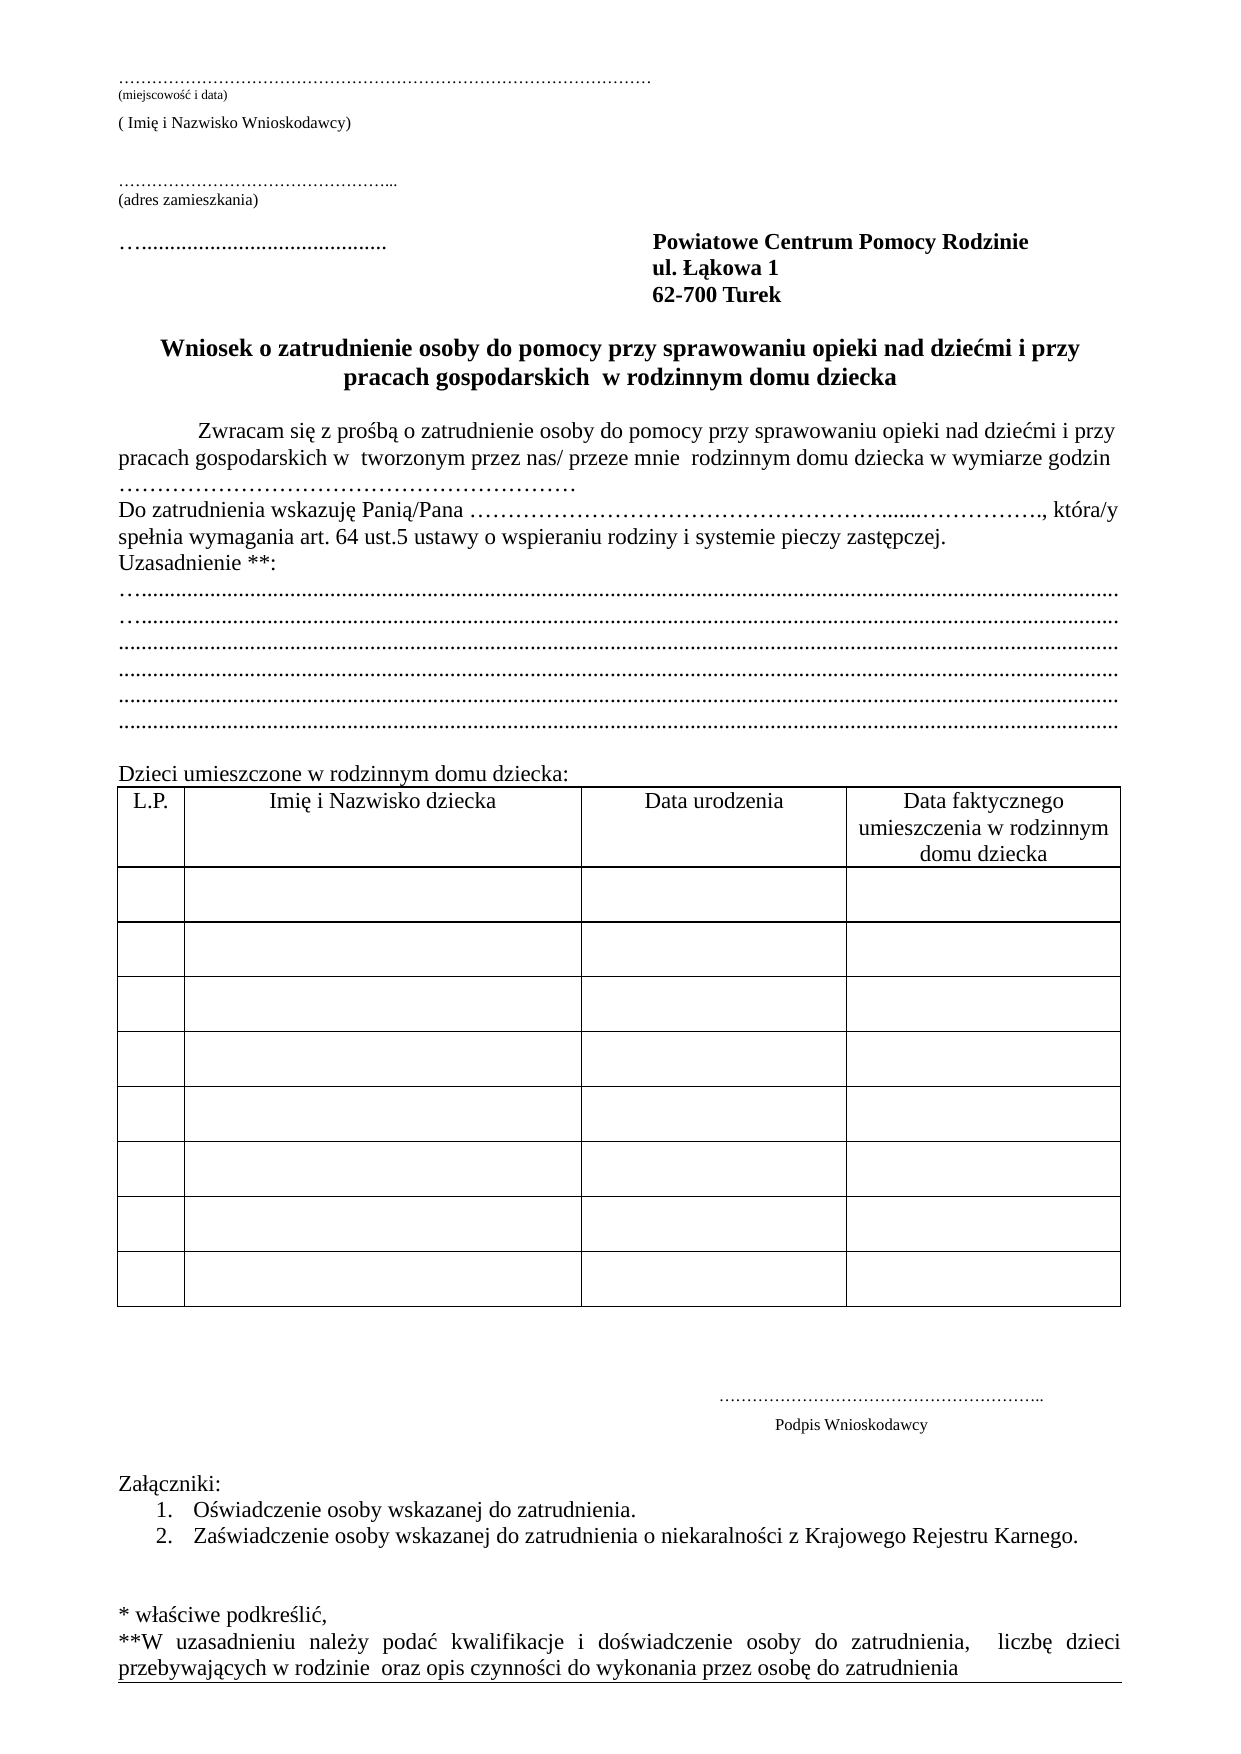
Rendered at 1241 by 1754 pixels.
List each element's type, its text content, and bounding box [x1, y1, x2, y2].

table_cell [582, 923, 846, 976]
text …………………………………………………………………………………… (miejscowość i data) [118, 48, 1122, 113]
table_cell [847, 1142, 1120, 1196]
table_cell [185, 1142, 581, 1196]
text …………………………………………... [118, 171, 1122, 190]
text (adres zamieszkania) [118, 190, 1122, 209]
table_cell [118, 977, 184, 1031]
text **W uzasadnieniu należy podać kwalifikacje i doświadczenie osoby do zatrudnienia, liczbę dzieci przebywających w rodzinie oraz opis czynności do wykonania przez osobę do zatrudnienia [118, 1628, 1122, 1682]
text Dzieci umieszczone w rodzinnym domu dziecka: [118, 760, 1122, 786]
table_cell [118, 1197, 184, 1251]
table_cell [118, 1142, 184, 1196]
text Zwracam się z prośbą o zatrudnienie osoby do pomocy przy sprawowaniu opieki nad dziećmi i przy pracach gospodarskich w tworzonym przez nas/ przeze mnie rodzinnym domu dziecka w wymiarze godzin …………………………………………………… [118, 417, 1122, 496]
table_cell [847, 868, 1120, 921]
table_cell [118, 1087, 184, 1141]
table_cell [185, 977, 581, 1031]
table_cell [847, 1252, 1120, 1306]
table_cell [582, 1087, 846, 1141]
table_cell [118, 1252, 184, 1306]
text * właściwe podkreślić, [118, 1601, 1122, 1628]
text Załączniki: [118, 1469, 1122, 1496]
table_cell [847, 923, 1120, 976]
table_cell [185, 1252, 581, 1306]
table_header L.P. [118, 788, 184, 866]
table_cell [847, 1197, 1120, 1251]
table_cell [582, 1252, 846, 1306]
text ( Imię i Nazwisko Wnioskodawcy) [118, 113, 1122, 132]
table_header Imię i Nazwisko dziecka [185, 788, 581, 866]
table_cell [185, 868, 581, 921]
table_cell [185, 1087, 581, 1141]
text Do zatrudnienia wskazuję Panią/Pana ……………………………………………….......……………., która/y spełnia wymagania art. 64 ust.5 ustawy o wspieraniu rodziny i systemie pieczy zastępczej. [118, 496, 1122, 549]
table_cell [185, 1197, 581, 1251]
table_cell [582, 1032, 846, 1086]
table_cell [582, 1197, 846, 1251]
table_header Data faktycznego umieszczenia w rodzinnym domu dziecka [847, 788, 1120, 866]
table_header Data urodzenia [582, 788, 846, 866]
table_cell [847, 1087, 1120, 1141]
text Wniosek o zatrudnienie osoby do pomocy przy sprawowaniu opieki nad dziećmi i przy pracach gospodarskich w rodzinnym domu dziecka [118, 333, 1122, 391]
text …........................................... Powiatowe Centrum Pomocy Rodzinie [118, 228, 1122, 254]
list Zaświadczenie osoby wskazanej do zatrudnienia o niekaralności z Krajowego Rejestru Karnego. [156, 1522, 1122, 1549]
text Uzasadnienie **: [118, 549, 1122, 576]
text …....................................................................................................................................................................................................................................................................................................................................................................................................................................................................................................................................................................................................................................................................................................................................................................................................................................................................................................... [118, 602, 1122, 734]
table_cell [118, 868, 184, 921]
text …........................................................................................................................................................................... [118, 576, 1122, 602]
table_cell [847, 1032, 1120, 1086]
text 62-700 Turek [118, 281, 1122, 307]
list Oświadczenie osoby wskazanej do zatrudnienia. [156, 1496, 1122, 1522]
table_cell [185, 923, 581, 976]
table_cell [582, 1142, 846, 1196]
text ………………………………………………….. Podpis Wnioskodawcy [118, 1386, 1122, 1434]
table_cell [847, 977, 1120, 1031]
table_cell [582, 977, 846, 1031]
table_cell [185, 1032, 581, 1086]
table_cell [118, 1032, 184, 1086]
table_cell [582, 868, 846, 921]
text ul. Łąkowa 1 [118, 254, 1122, 281]
table_cell [118, 923, 184, 976]
